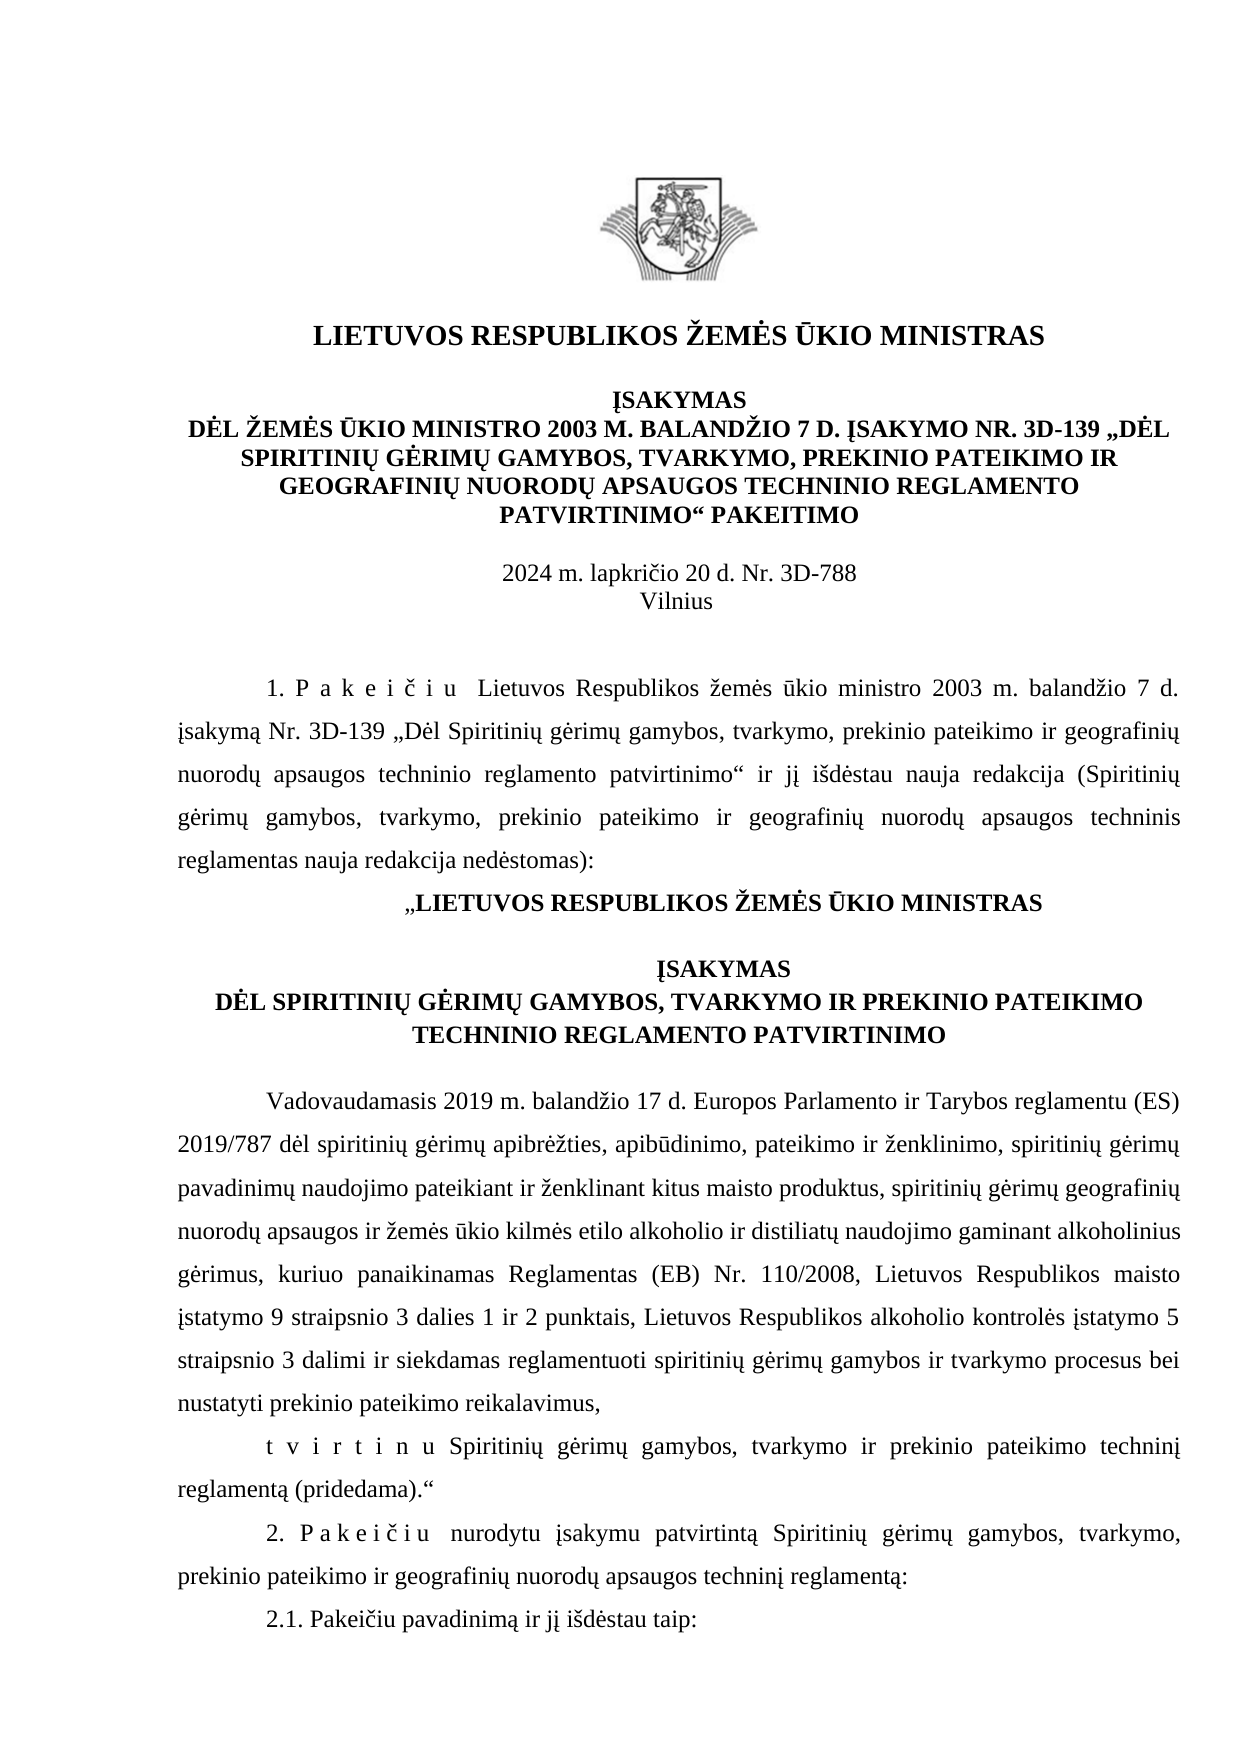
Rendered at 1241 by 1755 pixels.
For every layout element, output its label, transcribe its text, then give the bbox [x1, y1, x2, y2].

text „LIETUVOS RESPUBLIKOS ŽEMĖS ŪKIO MINISTRAS [177, 888, 1181, 917]
text Vadovaudamasis 2019 m. balandžio 17 d. Europos Parlamento ir Tarybos reglamentu (ES) 2019/787 dėl spiritinių gėrimų apibrėžties, apibūdinimo, pateikimo ir ženklinimo, spiritinių gėrimų pavadinimų naudojimo pateikiant ir ženklinant kitus maisto produktus, spiritinių gėrimų geografinių nuorodų apsaugos ir žemės ūkio kilmės etilo alkoholio ir distiliatų naudojimo gaminant alkoholinius gėrimus, kuriuo panaikinamas Reglamentas (EB) Nr. 110/2008, Lietuvos Respublikos maisto įstatymo 9 straipsnio 3 dalies 1 ir 2 punktais, Lietuvos Respublikos alkoholio kontrolės įstatymo 5 straipsnio 3 dalimi ir siekdamas reglamentuoti spiritinių gėrimų gamybos ir tvarkymo procesus bei nustatyti prekinio pateikimo reikalavimus, [177, 1086, 1181, 1417]
text ĮSAKYMAS [177, 385, 1181, 414]
text ĮSAKYMAS [177, 954, 1181, 983]
text t v i r t i n u Spiritinių gėrimų gamybos, tvarkymo ir prekinio pateikimo techninį reglamentą (pridedama).“ [177, 1431, 1181, 1503]
text 2024 m. lapkričio 20 d. Nr. 3D-788 [177, 558, 1181, 586]
text Vilnius [177, 586, 1181, 615]
text 1. P a k e i č i u Lietuvos Respublikos žemės ūkio ministro 2003 m. balandžio 7 d. įsakymą Nr. 3D-139 „Dėl Spiritinių gėrimų gamybos, tvarkymo, prekinio pateikimo ir geografinių nuorodų apsaugos techninio reglamento patvirtinimo“ ir jį išdėstau nauja redakcija (Spiritinių gėrimų gamybos, tvarkymo, prekinio pateikimo ir geografinių nuorodų apsaugos techninis reglamentas nauja redakcija nedėstomas): [177, 673, 1181, 874]
text 2. Pakeičiu nurodytu įsakymu patvirtintą Spiritinių gėrimų gamybos, tvarkymo, prekinio pateikimo ir geografinių nuorodų apsaugos techninį reglamentą: [177, 1518, 1181, 1589]
text DĖL ŽEMĖS ŪKIO MINISTRO 2003 M. BALANDŽIO 7 D. ĮSAKYMO NR. 3D-139 „DĖL SPIRITINIŲ GĖRIMŲ GAMYBOS, TVARKYMO, PREKINIO PATEIKIMO IR GEOGRAFINIŲ NUORODŲ APSAUGOS TECHNINIO REGLAMENTO PATVIRTINIMO“ PAKEITIMO [177, 414, 1181, 529]
text LIETUVOS RESPUBLIKOS ŽEMĖS ŪKIO MINISTRAS [177, 318, 1181, 352]
text DĖL SPIRITINIŲ GĖRIMŲ GAMYBOS, TVARKYMO IR PREKINIO PATEIKIMO TECHNINIO REGLAMENTO PATVIRTINIMO [177, 987, 1181, 1049]
text 2.1. Pakeičiu pavadinimą ir jį išdėstau taip: [177, 1604, 1181, 1633]
